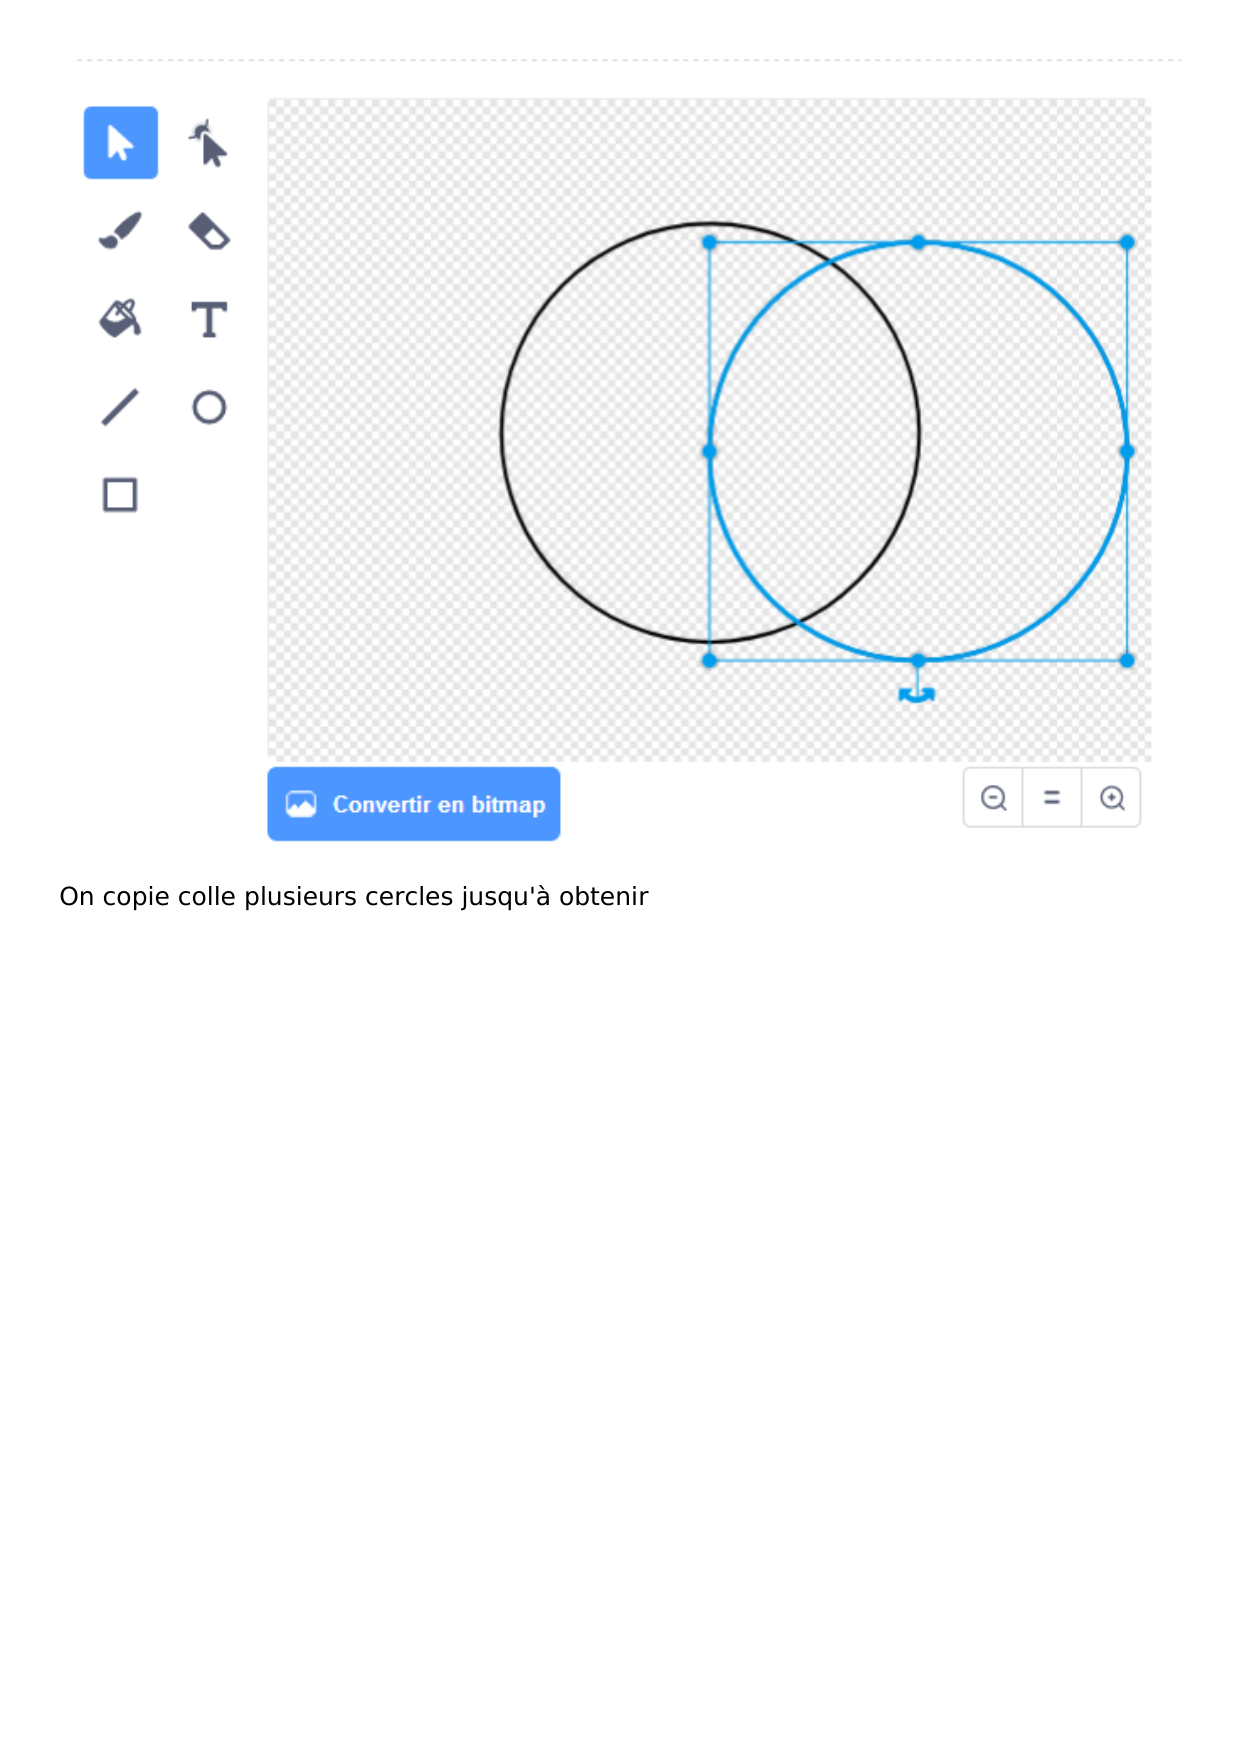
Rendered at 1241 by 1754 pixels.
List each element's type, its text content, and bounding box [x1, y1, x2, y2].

picture [59, 59, 1182, 870]
text On copie colle plusieurs cercles jusqu'à obtenir [59, 882, 1181, 912]
